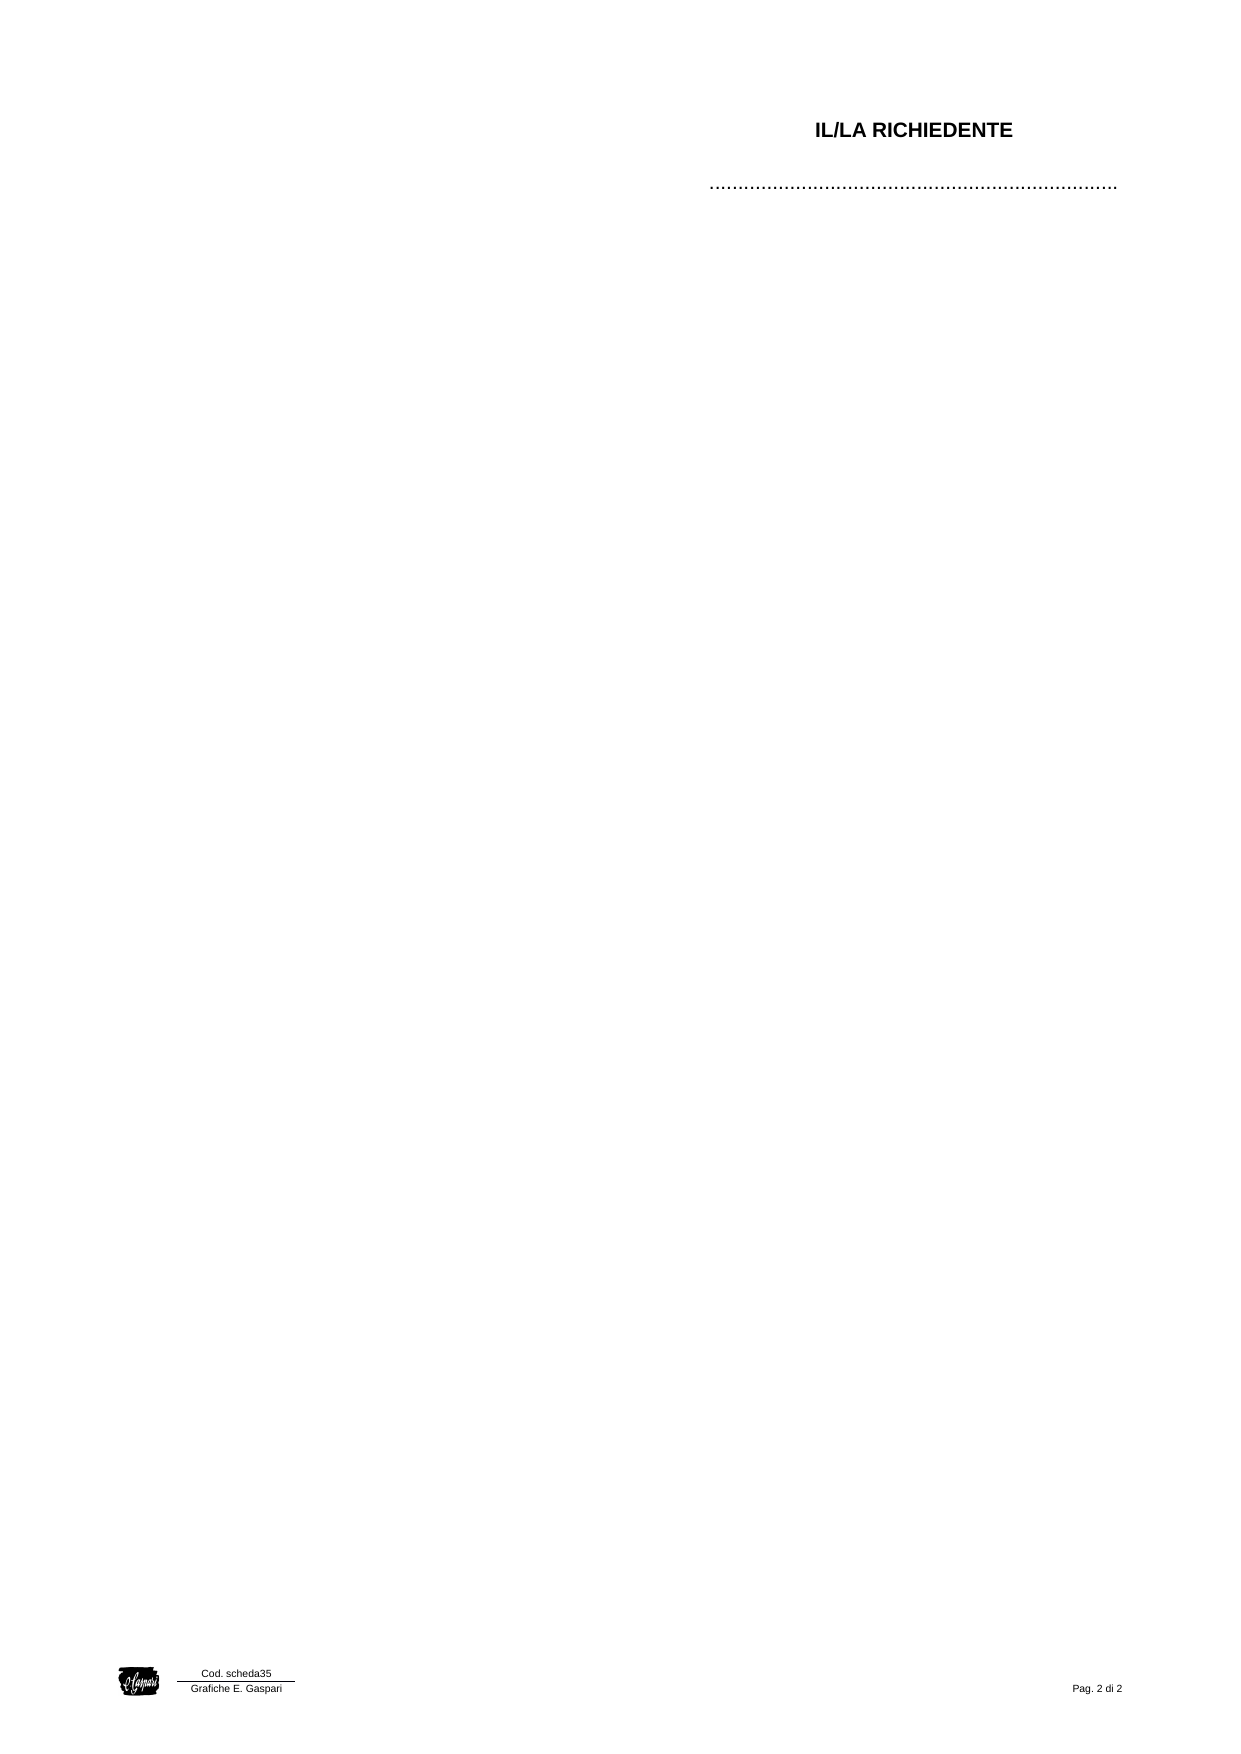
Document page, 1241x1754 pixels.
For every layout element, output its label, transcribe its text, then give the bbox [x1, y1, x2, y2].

picture [118, 1666, 160, 1696]
text ....................................................................... [706, 166, 1122, 195]
text IL/LA RICHIEDENTE [706, 118, 1122, 142]
